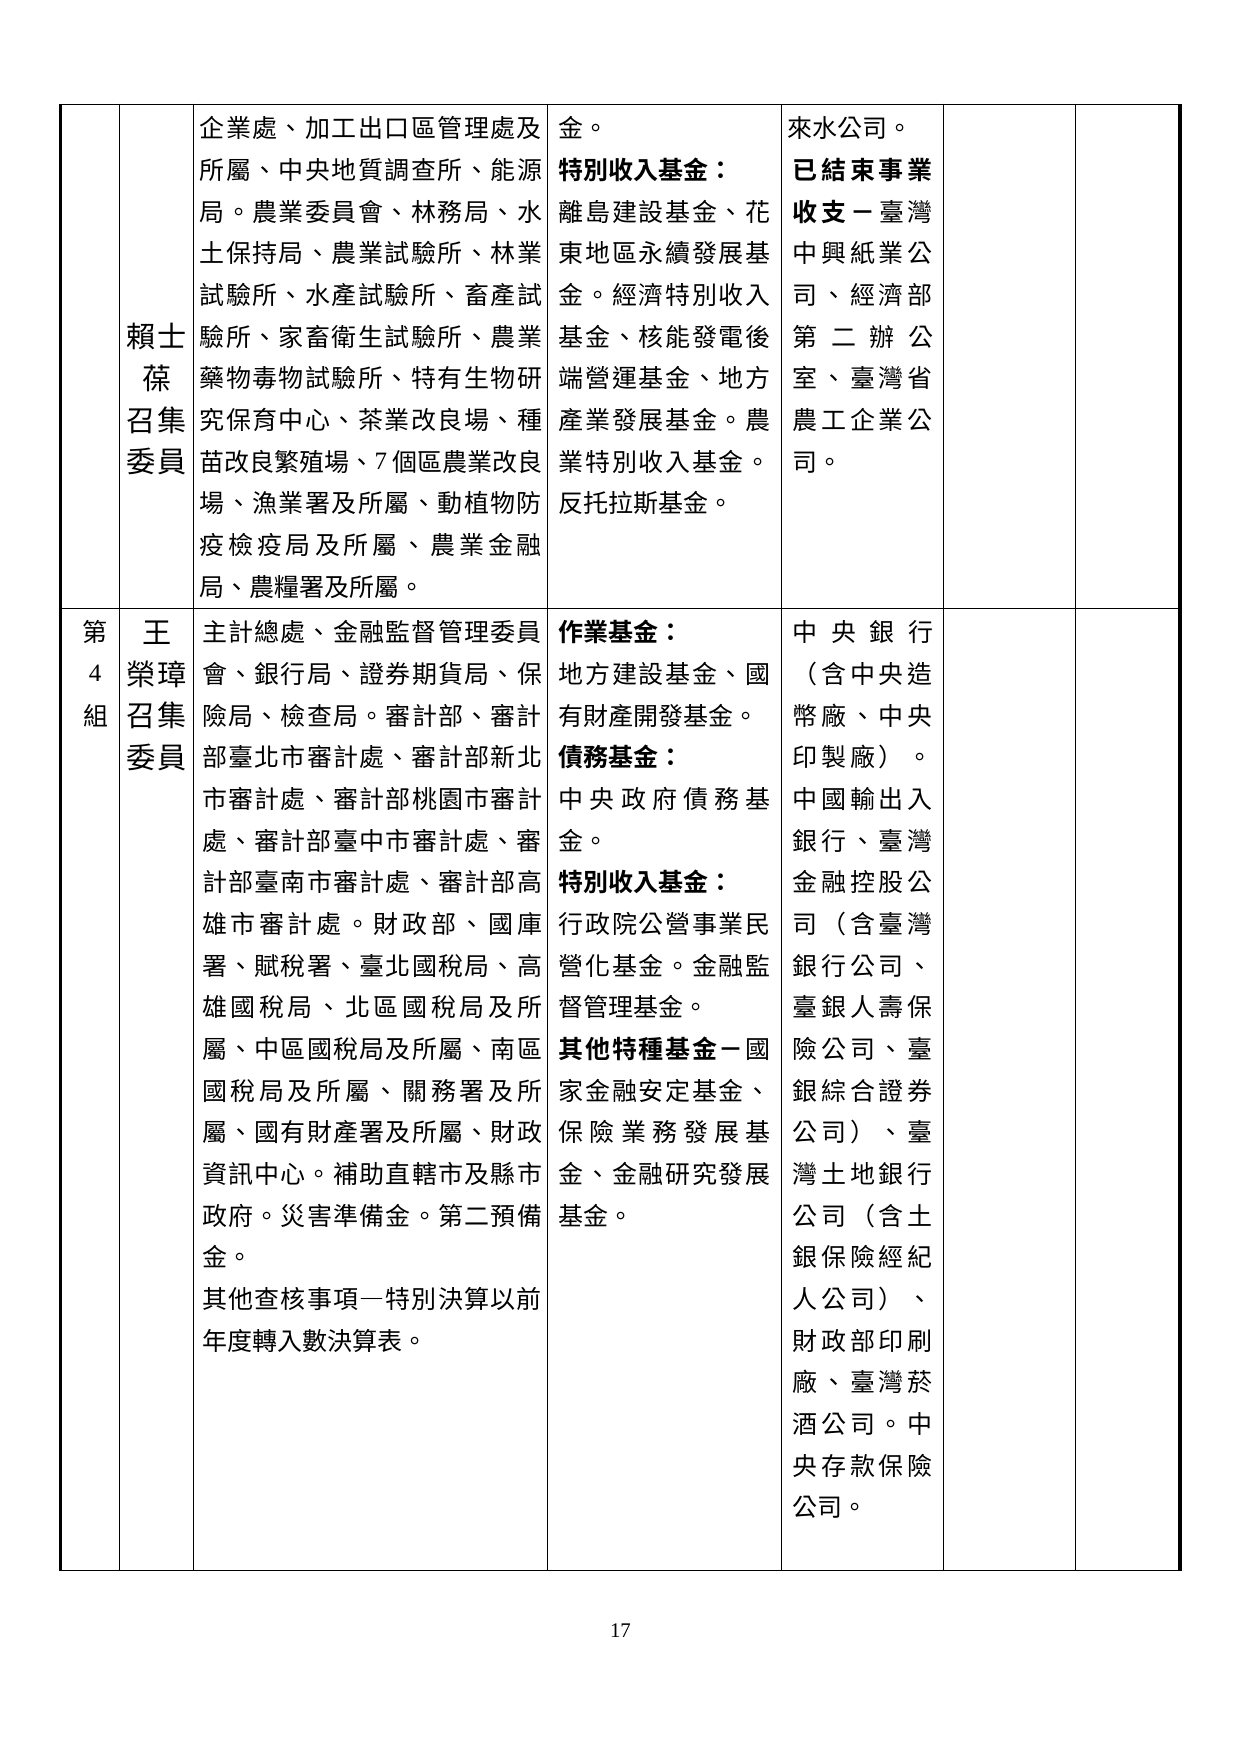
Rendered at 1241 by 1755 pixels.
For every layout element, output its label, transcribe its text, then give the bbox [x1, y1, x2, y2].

table_cell [62, 105, 119, 607]
table_cell 來水公司。 已結束事業收支－臺灣中興紙業公司、經濟部第二辦公室、臺灣省農工企業公司。 [782, 105, 943, 607]
table_cell 中央銀行（含中央造幣廠、中央印製廠）。中國輸出入銀行、臺灣金融控股公司（含臺灣銀行公司、臺銀人壽保險公司、臺銀綜合證券公司）、臺灣土地銀行公司（含土銀保險經紀人公司）、財政部印刷廠、臺灣菸酒公司。中央存款保險公司。 [782, 609, 943, 1570]
table_cell 第 4 組 [62, 609, 119, 1570]
table_cell 作業基金： 地方建設基金、國有財產開發基金。 債務基金： 中央政府債務基金。 特別收入基金： 行政院公營事業民營化基金。金融監督管理基金。 其他特種基金－國家金融安定基金、保險業務發展基金、金融研究發展基金。 [548, 609, 781, 1570]
table_cell 金。 特別收入基金： 離島建設基金、花東地區永續發展基金。經濟特別收入基金、核能發電後端營運基金、地方產業發展基金。農業特別收入基金。反托拉斯基金。 [548, 105, 781, 607]
table_cell [1076, 105, 1178, 607]
table_cell [944, 609, 1075, 1570]
table_cell 賴士葆 召集委員 [120, 105, 193, 607]
table_cell 王 榮璋 召集委員 [120, 609, 193, 1570]
table_cell 主計總處、金融監督管理委員會、銀行局、證券期貨局、保險局、檢查局。審計部、審計部臺北市審計處、審計部新北市審計處、審計部桃園市審計處、審計部臺中市審計處、審計部臺南市審計處、審計部高雄市審計處。財政部、國庫署、賦稅署、臺北國稅局、高雄國稅局、北區國稅局及所屬、中區國稅局及所屬、南區國稅局及所屬、關務署及所屬、國有財產署及所屬、財政資訊中心。補助直轄市及縣市政府。災害準備金。第二預備金。 其他查核事項—特別決算以前年度轉入數決算表。 [194, 609, 547, 1570]
table_cell [1076, 609, 1178, 1570]
table_cell [944, 105, 1075, 607]
table_cell 企業處、加工出口區管理處及所屬、中央地質調查所、能源局。農業委員會、林務局、水土保持局、農業試驗所、林業試驗所、水產試驗所、畜產試驗所、家畜衛生試驗所、農業藥物毒物試驗所、特有生物研究保育中心、茶業改良場、種苗改良繁殖場、7個區農業改良場、漁業署及所屬、動植物防疫檢疫局及所屬、農業金融局、農糧署及所屬。 [194, 105, 547, 607]
